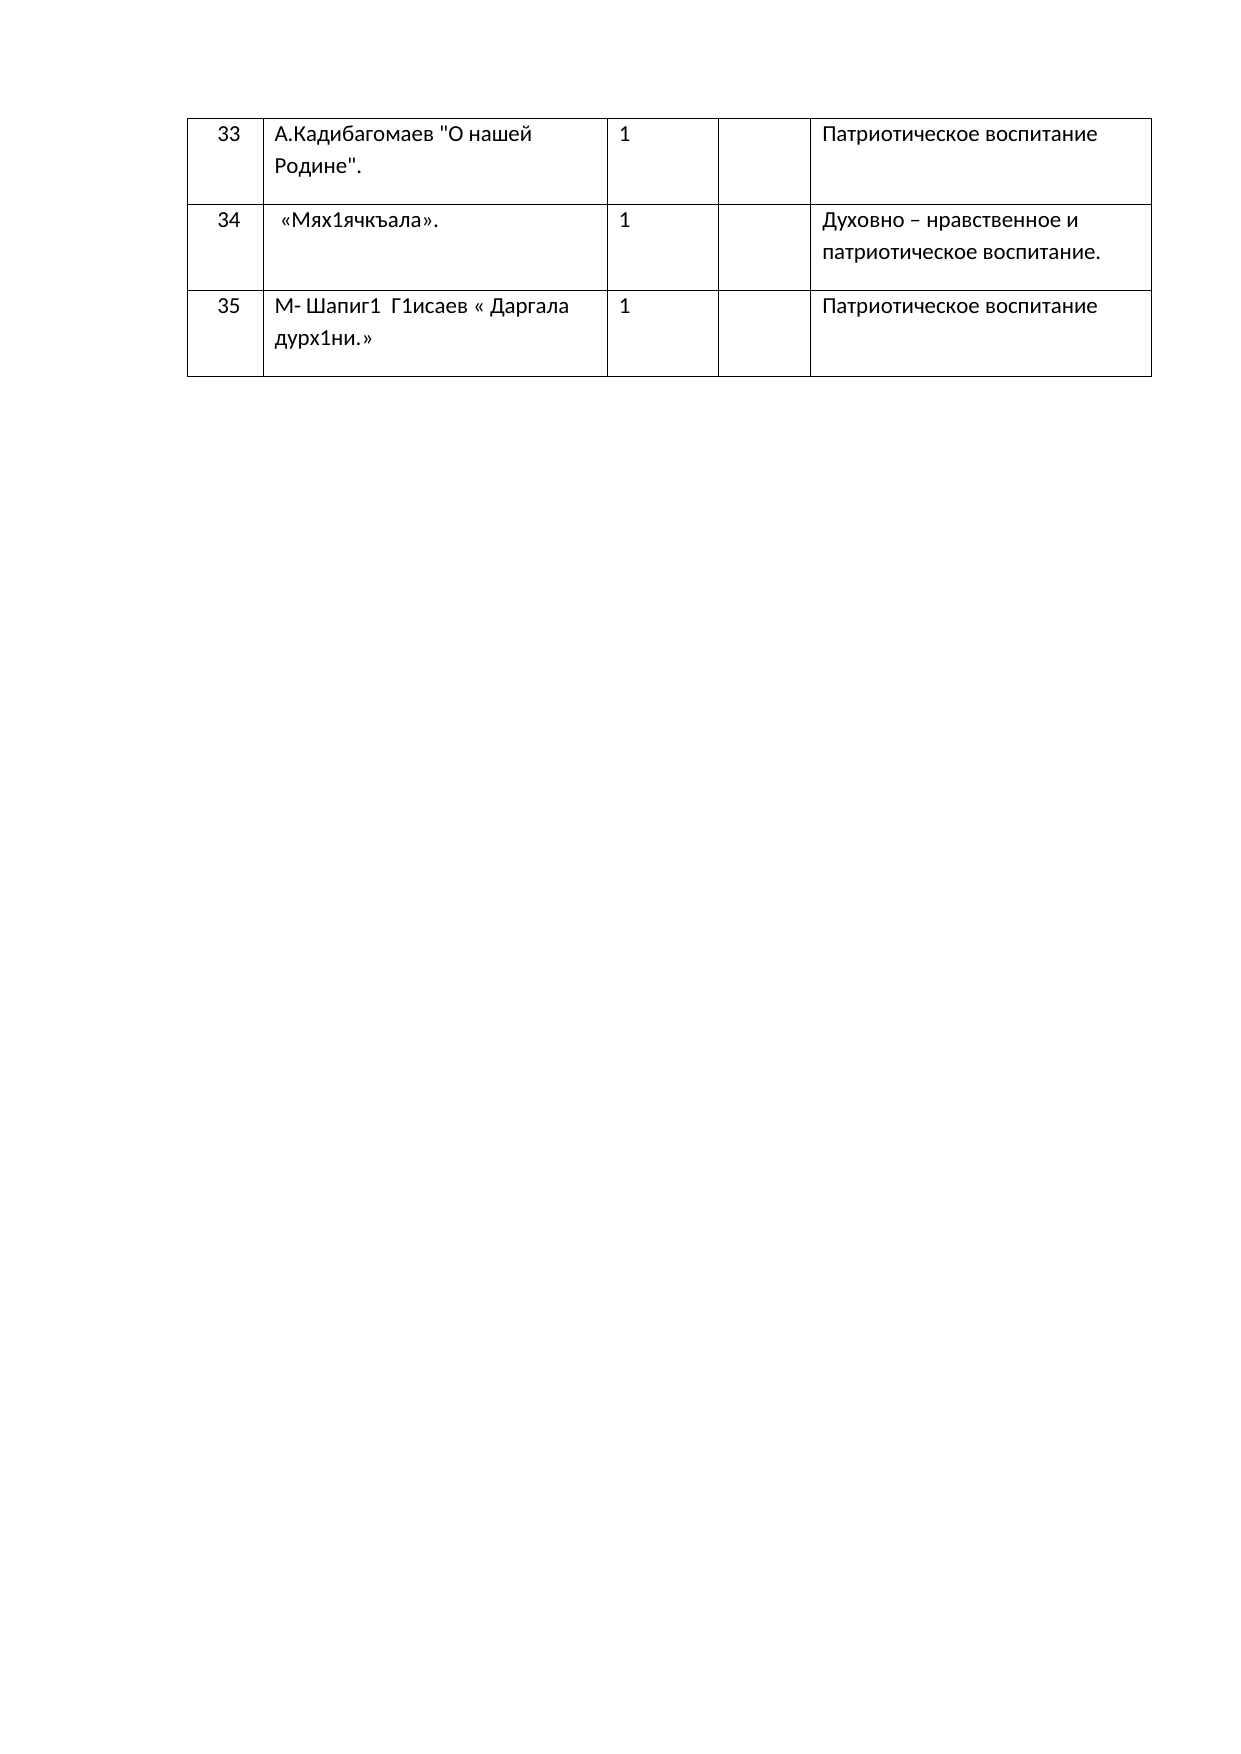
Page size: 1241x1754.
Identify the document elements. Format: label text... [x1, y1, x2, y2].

table_cell Патриотическое воспитание [811, 291, 1151, 376]
table_cell [719, 119, 810, 204]
table_cell М- Шапиг1 Г1исаев « Даргала дурх1ни.» [264, 291, 607, 376]
table_cell 33 [188, 119, 263, 204]
table_cell 1 [608, 205, 718, 290]
table_cell «Мях1ячкъала». [264, 205, 607, 290]
table_cell Патриотическое воспитание [811, 119, 1151, 204]
table_cell 1 [608, 119, 718, 204]
table_cell 34 [188, 205, 263, 290]
table_cell [719, 205, 810, 290]
table_cell 35 [188, 291, 263, 376]
table_cell Духовно – нравственное и патриотическое воспитание. [811, 205, 1151, 290]
table_cell 1 [608, 291, 718, 376]
table_cell [719, 291, 810, 376]
table_cell А.Кадибагомаев "О нашей Родине". [264, 119, 607, 204]
